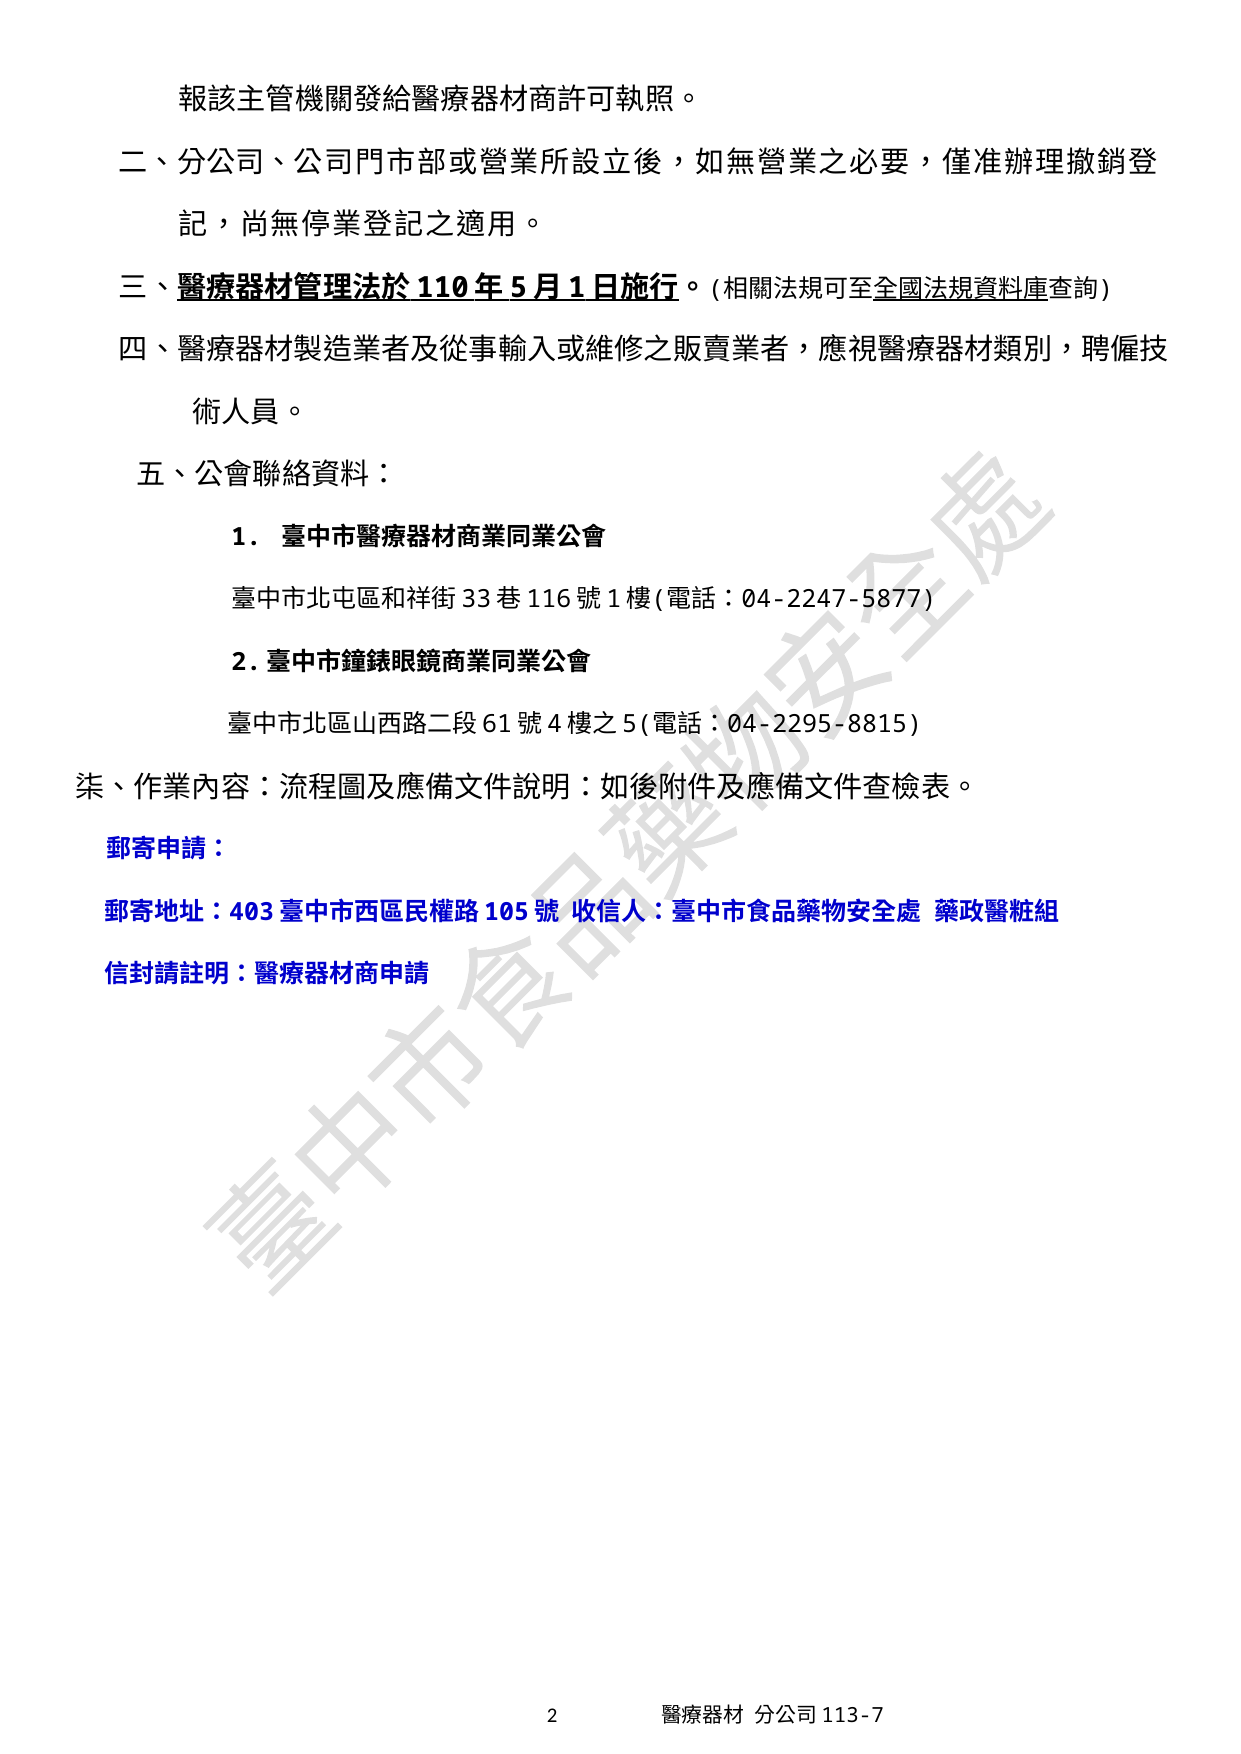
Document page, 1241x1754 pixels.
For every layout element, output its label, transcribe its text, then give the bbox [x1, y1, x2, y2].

text 郵寄申請： [106, 805, 677, 868]
text 柒、作業內容：流程圖及應備文件說明：如後附件及應備文件查檢表。 [754, 743, 774, 775]
text 五、公會聯絡資料： [118, 430, 1181, 493]
text 柒、作業內容：流程圖及應備文件說明：如後附件及應備文件查檢表。 [755, 743, 1181, 805]
text 臺中市北屯區和祥街33巷116號1樓(電話：04-2247-5877) [872, 562, 917, 618]
list [942, 493, 1181, 555]
list [777, 618, 1181, 680]
text 臺中市北屯區和祥街33巷116號1樓(電話：04-2247-5877) [906, 555, 1181, 618]
text 柒、作業內容：流程圖及應備文件說明：如後附件及應備文件查檢表。 [75, 743, 705, 805]
text 柒、作業內容：流程圖及應備文件說明：如後附件及應備文件查檢表。 [715, 743, 751, 785]
text 柒、作業內容：流程圖及應備文件說明：如後附件及應備文件查檢表。 [775, 743, 799, 777]
text 信封請註明：醫療器材商申請 [104, 930, 1181, 993]
text [672, 805, 1181, 868]
text 臺中市北屯區和祥街33巷116號1樓(電話：04-2247-5877) [231, 555, 867, 618]
text 郵寄地址：403臺中市西區民權路105號 收信人：臺中市食品藥物安全處 藥政醫粧組 [607, 890, 636, 926]
text 二、分公司、公司門市部或營業所設立後，如無營業之必要，僅准辦理撤銷登記，尚無停業登記之適用。 [118, 118, 1181, 243]
text 郵寄地址：403臺中市西區民權路105號 收信人：臺中市食品藥物安全處 藥政醫粧組 [544, 868, 589, 910]
list 臺中市鐘錶眼鏡商業同業公會 [231, 618, 819, 680]
text 一、公司或商業為新設立者，應由直轄市、縣（市）主管機關先發給籌設許可文件；於檢附該籌設許可文件辦理公司登記、商業登記或工廠登記及取得證明文件後，報該主管機關發給醫療器材商許可執照。 [118, 55, 1181, 118]
text 郵寄地址：403臺中市西區民權路105號 收信人：臺中市食品藥物安全處 藥政醫粧組 [104, 868, 579, 930]
text 三、醫療器材管理法於110年5月1日施行。(相關法規可至全國法規資料庫查詢) [119, 243, 1181, 305]
list 臺中市醫療器材商業同業公會 [231, 493, 963, 555]
text 臺中市北區山西路二段61號4樓之5(電話：04-2295-8815) [227, 680, 1181, 743]
text 四、醫療器材製造業者及從事輸入或維修之販賣業者，應視醫療器材類別，聘僱技術人員。 [119, 305, 1181, 430]
text 柒、作業內容：流程圖及應備文件說明：如後附件及應備文件查檢表。 [702, 758, 755, 805]
text 郵寄地址：403臺中市西區民權路105號 收信人：臺中市食品藥物安全處 藥政醫粧組 [582, 868, 1181, 930]
